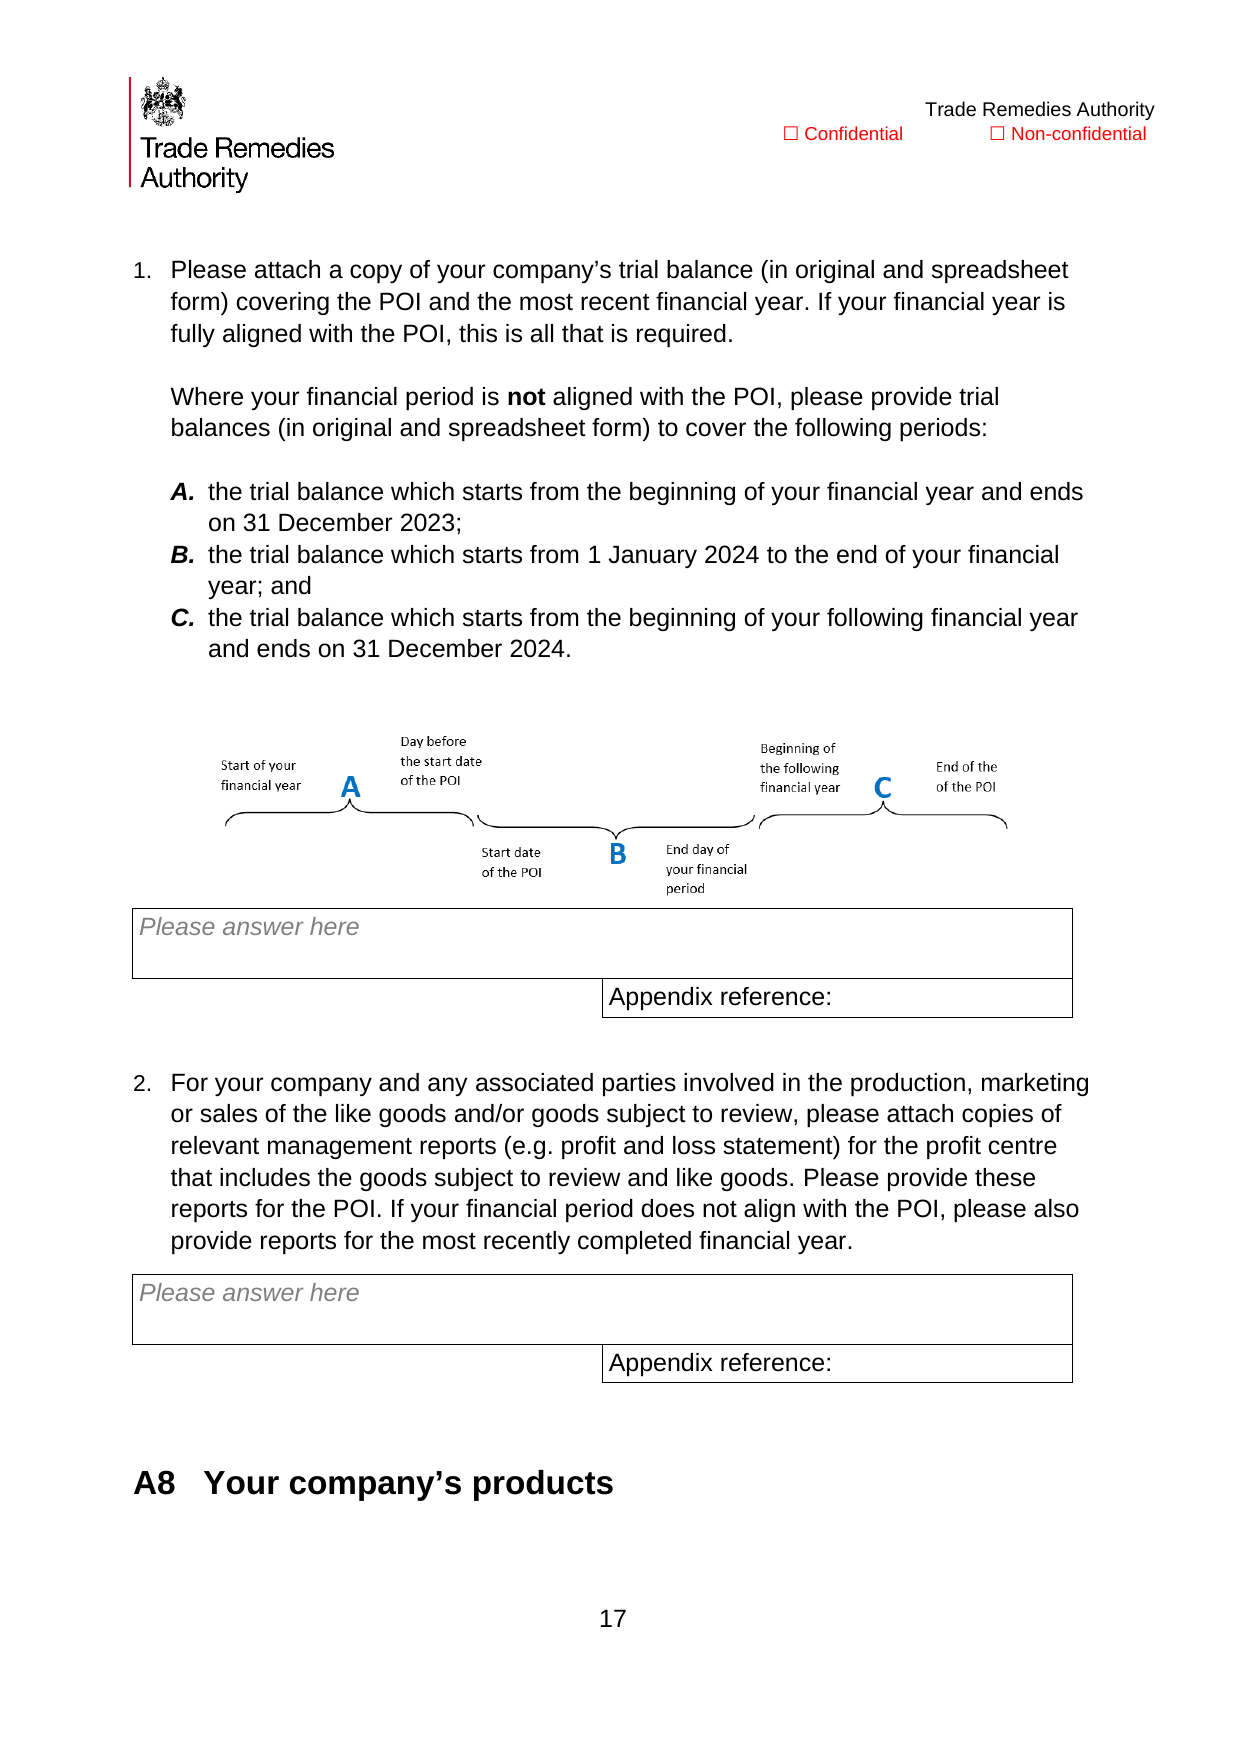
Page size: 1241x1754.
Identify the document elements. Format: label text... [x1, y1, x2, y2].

table_cell Appendix reference: [603, 1345, 1072, 1382]
list the trial balance which starts from the beginning of your financial year and ends on 31 December 2023; [170, 476, 1093, 537]
text Where your financial period is not aligned with the POI, please provide trial balances (in original and spreadsheet form) to cover the following periods: [170, 382, 1093, 442]
table_cell [133, 1345, 602, 1382]
table_cell [133, 979, 602, 1017]
subtitle A8 Your company’s products [133, 1463, 1093, 1502]
list For your company and any associated parties involved in the production, marketing or sales of the like goods and/or goods subject to review, please attach copies of relevant management reports (e.g. profit and loss statement) for the profit centre that includes the goods subject to review and like goods. Please provide these reports for the POI. If your financial period does not align with the POI, please also provide reports for the most recently completed financial year. [133, 1068, 1093, 1254]
table_header Please answer here [133, 1275, 1072, 1344]
list the trial balance which starts from the beginning of your following financial year and ends on 31 December 2024. [170, 603, 1093, 663]
table_header Please answer here [133, 909, 1072, 978]
list the trial balance which starts from 1 January 2024 to the end of your financial year; and [170, 539, 1093, 600]
table_cell Appendix reference: [603, 979, 1072, 1017]
list Please attach a copy of your company’s trial balance (in original and spreadsheet form) covering the POI and the most recent financial year. If your financial year is fully aligned with the POI, this is all that is required. [133, 256, 1093, 347]
